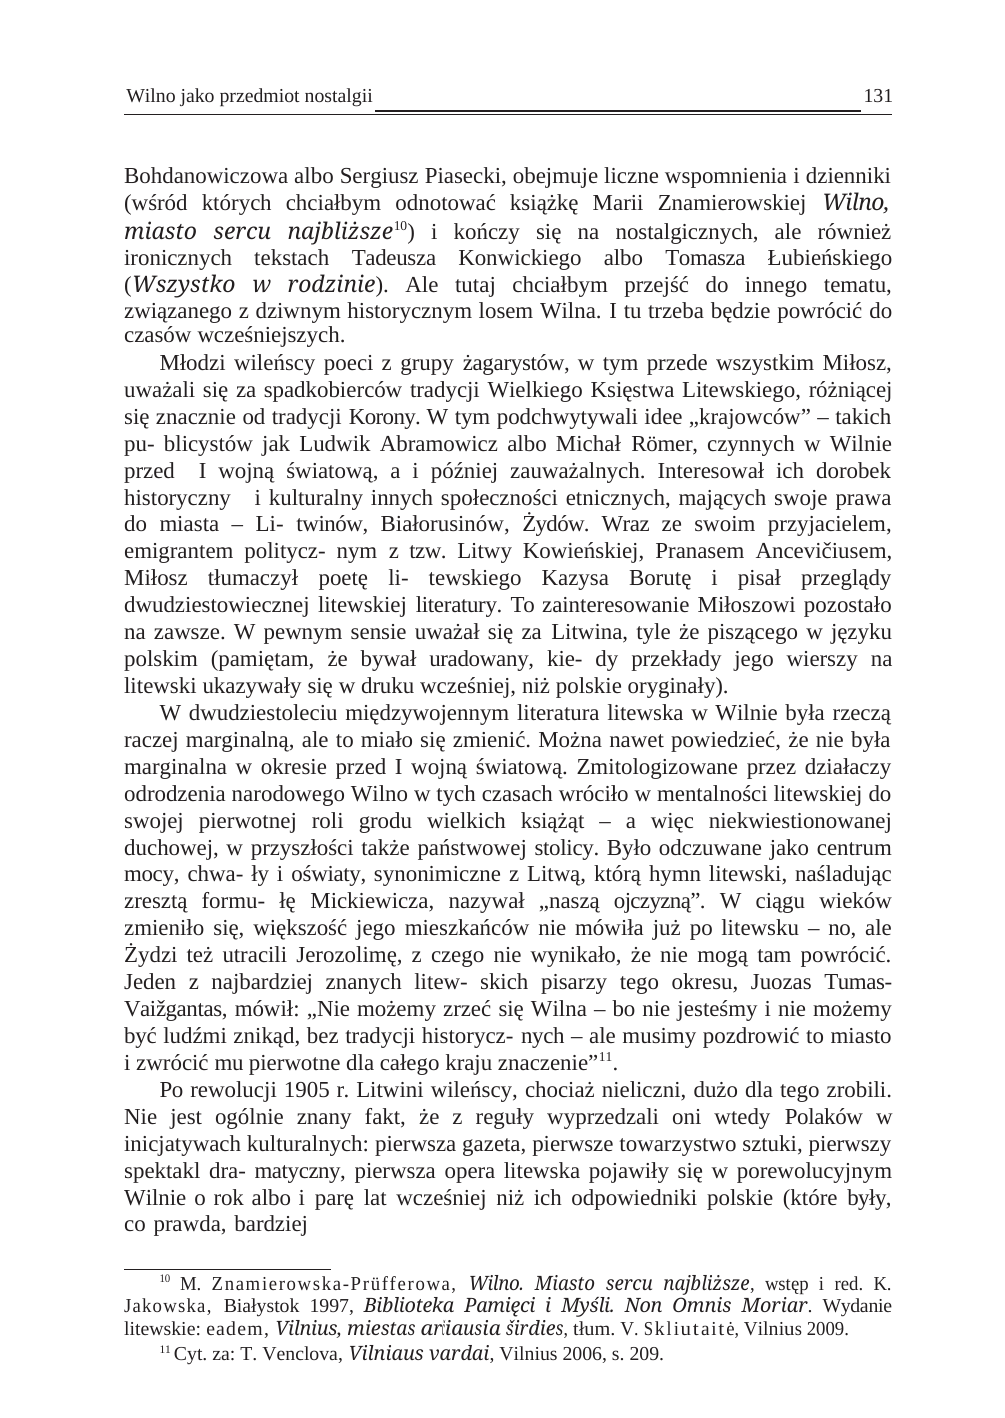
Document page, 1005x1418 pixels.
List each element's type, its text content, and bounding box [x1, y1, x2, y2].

text Młodzi wileńscy poeci z grupy żagarystów, w tym przede wszystkim Miłosz, uważali się za spadkobierców tradycji Wielkiego Księstwa Litewskiego, różniącej się znacznie od tradycji Korony. W tym podchwytywali idee „krajowców” – takich pu- blicystów jak Ludwik Abramowicz albo Michał Römer, czynnych w Wilnie przed I wojną światową, a i później zauważalnych. Interesował ich dorobek historyczny i kulturalny innych społeczności etnicznych, mających swoje prawa do miasta – Li- twinów, Białorusinów, Żydów. Wraz ze swoim przyjacielem, emigrantem politycz- nym z tzw. Litwy Kowieńskiej, Pranasem Ancevičiusem, Miłosz tłumaczył poetę li- tewskiego Kazysa Borutę i pisał przeglądy dwudziestowiecznej litewskiej literatury. To zainteresowanie Miłoszowi pozostało na zawsze. W pewnym sensie uważał się za Litwina, tyle że piszącego w języku polskim (pamiętam, że bywał uradowany, kie- dy przekłady jego wierszy na litewski ukazywały się w druku wcześniej, niż polskie oryginały). [124, 349, 892, 698]
text W dwudziestoleciu międzywojennym literatura litewska w Wilnie była rzeczą raczej marginalną, ale to miało się zmienić. Można nawet powiedzieć, że nie była marginalna w okresie przed I wojną światową. Zmitologizowane przez działaczy odrodzenia narodowego Wilno w tych czasach wróciło w mentalności litewskiej do swojej pierwotnej roli grodu wielkich książąt – a więc niekwiestionowanej duchowej, w przyszłości także państwowej stolicy. Było odczuwane jako centrum mocy, chwa- ły i oświaty, synonimiczne z Litwą, którą hymn litewski, naśladując zresztą formu- łę Mickiewicza, nazywał „naszą ojczyzną”. W ciągu wieków zmieniło się, większość jego mieszkańców nie mówiła już po litewsku – no, ale Żydzi też utracili Jerozolimę, z czego nie wynikało, że nie mogą tam powrócić. Jeden z najbardziej znanych litew- skich pisarzy tego okresu, Juozas Tumas-Vaižgantas, mówił: „Nie możemy zrzeć się Wilna – bo nie jesteśmy i nie możemy być ludźmi znikąd, bez tradycji historycz- nych – ale musimy pozdrowić to miasto i zwrócić mu pierwotne dla całego kraju znaczenie”11. [124, 699, 892, 1075]
text Bohdanowiczowa albo Sergiusz Piasecki, obejmuje liczne wspomnienia i dzienniki (wśród których chciałbym odnotować książkę Marii Znamierowskiej Wilno, miasto sercu najbliższe10) i kończy się na nostalgicznych, ale również ironicznych tekstach Tadeusza Konwickiego albo Tomasza Łubieńskiego (Wszystko w rodzinie). Ale tutaj chciałbym przejść do innego tematu, związanego z dziwnym historycznym losem Wilna. I tu trzeba będzie powrócić do czasów wcześniejszych. [124, 164, 892, 347]
text 11 Cyt. za: T. Venclova, Vilniaus vardai, Vilnius 2006, s. 209. [159, 1341, 904, 1366]
text Po rewolucji 1905 r. Litwini wileńscy, chociaż nieliczni, dużo dla tego zrobili. Nie jest ogólnie znany fakt, że z reguły wyprzedzali oni wtedy Polaków w inicjatywach kulturalnych: pierwsza gazeta, pierwsze towarzystwo sztuki, pierwszy spektakl dra- matyczny, pierwsza opera litewska pojawiły się w porewolucyjnym Wilnie o rok albo i parę lat wcześniej niż ich odpowiedniki polskie (które były, co prawda, bardziej [124, 1076, 892, 1237]
text 10 M. Znamierowska-Prüfferowa, Wilno. Miasto sercu najbliższe, wstęp i red. K. Jakowska, Białystok 1997, Biblioteka Pamięci i Myśli. Non Omnis Moriar. Wydanie litewskie: eadem, Vilnius, miestas arčiausia širdies, tłum. V. Skliutaitė, Vilnius 2009. [124, 1272, 892, 1341]
